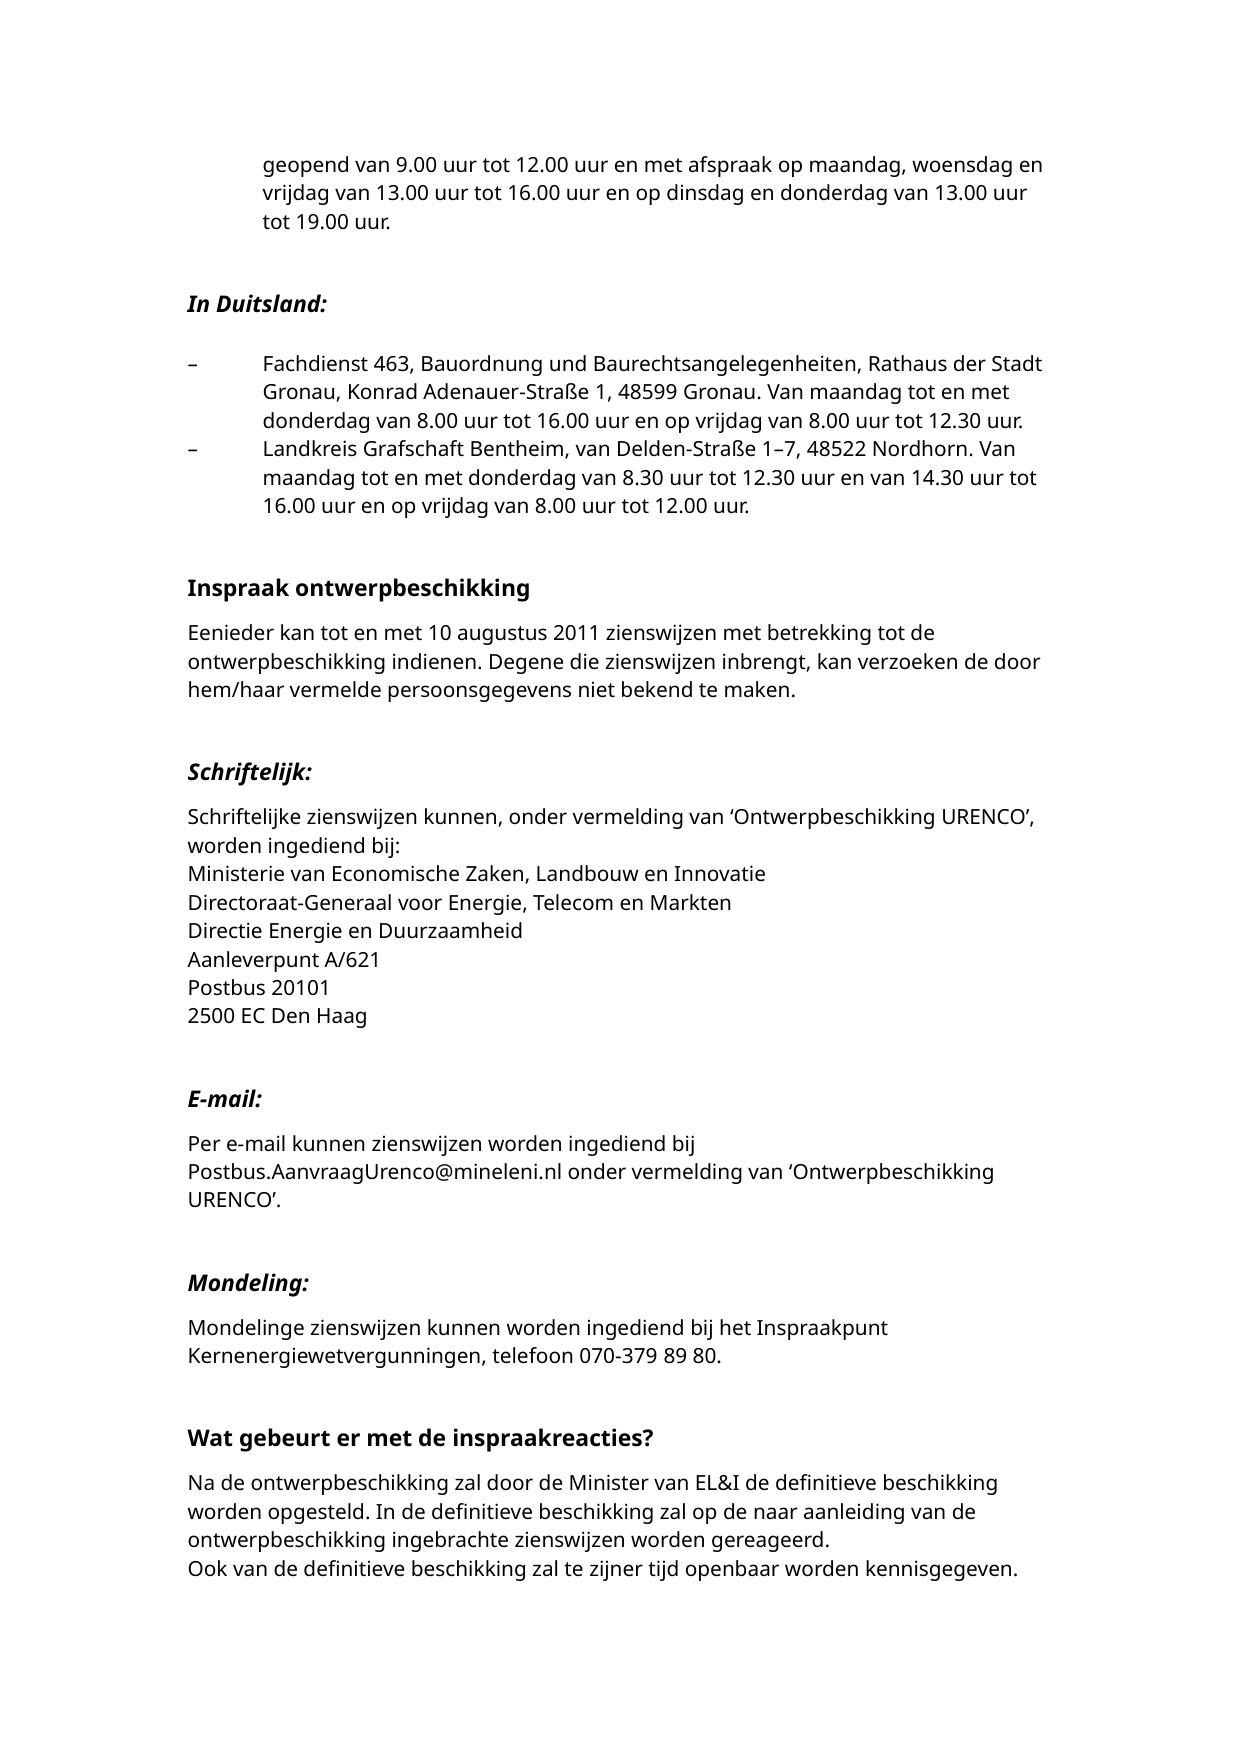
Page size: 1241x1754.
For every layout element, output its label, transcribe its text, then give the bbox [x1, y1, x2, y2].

subtitle In Duitsland: [187, 288, 1053, 319]
text Postbus.AanvraagUrenco@mineleni.nl onder vermelding van ‘Ontwerpbeschikking URENCO’. [187, 1157, 1053, 1214]
subtitle Schriftelijk: [187, 756, 1053, 787]
text 2500 EC Den Haag [187, 1002, 1053, 1030]
text Schriftelijke zienswijzen kunnen, onder vermelding van ‘Ontwerpbeschikking URENCO’, worden ingediend bij: [187, 802, 1053, 859]
text Na de ontwerpbeschikking zal door de Minister van EL&I de definitieve beschikking worden opgesteld. In de definitieve beschikking zal op de naar aanleiding van de ontwerpbeschikking ingebrachte zienswijzen worden gereageerd. [187, 1468, 1053, 1554]
subtitle Mondeling: [187, 1267, 1053, 1298]
text Per e-mail kunnen zienswijzen worden ingediend bij [187, 1129, 1053, 1157]
text Directie Energie en Duurzaamheid [187, 916, 1053, 945]
text Aanleverpunt A/621 [187, 945, 1053, 973]
text Directoraat-Generaal voor Energie, Telecom en Markten [187, 888, 1053, 916]
text Postbus 20101 [187, 973, 1053, 1002]
text Eenieder kan tot en met 10 augustus 2011 zienswijzen met betrekking tot de ontwerpbeschikking indienen. Degene die zienswijzen inbrengt, kan verzoeken de door hem/haar vermelde persoonsgegevens niet bekend te maken. [187, 618, 1053, 704]
list Fachdienst 463, Bauordnung und Baurechtsangelegenheiten, Rathaus der Stadt Gronau, Konrad Adenauer-Straße 1, 48599 Gronau. Van maandag tot en met donderdag van 8.00 uur tot 16.00 uur en op vrijdag van 8.00 uur tot 12.30 uur. [187, 349, 1053, 434]
text Ministerie van Economische Zaken, Landbouw en Innovatie [187, 859, 1053, 888]
text Ook van de definitieve beschikking zal te zijner tijd openbaar worden kennisgegeven. [187, 1554, 1053, 1582]
text Mondelinge zienswijzen kunnen worden ingediend bij het Inspraakpunt Kernenergiewetvergunningen, telefoon 070-379 89 80. [187, 1313, 1053, 1370]
subtitle Inspraak ontwerpbeschikking [187, 572, 1053, 603]
subtitle Wat gebeurt er met de inspraakreacties? [187, 1422, 1053, 1453]
list geopend van 9.00 uur tot 12.00 uur en met afspraak op maandag, woensdag en vrijdag van 13.00 uur tot 16.00 uur en op dinsdag en donderdag van 13.00 uur tot 19.00 uur. [187, 150, 1053, 235]
list Landkreis Grafschaft Bentheim, van Delden-Straße 1–7, 48522 Nordhorn. Van maandag tot en met donderdag van 8.30 uur tot 12.30 uur en van 14.30 uur tot 16.00 uur en op vrijdag van 8.00 uur tot 12.00 uur. [187, 434, 1053, 520]
subtitle E-mail: [187, 1082, 1053, 1114]
